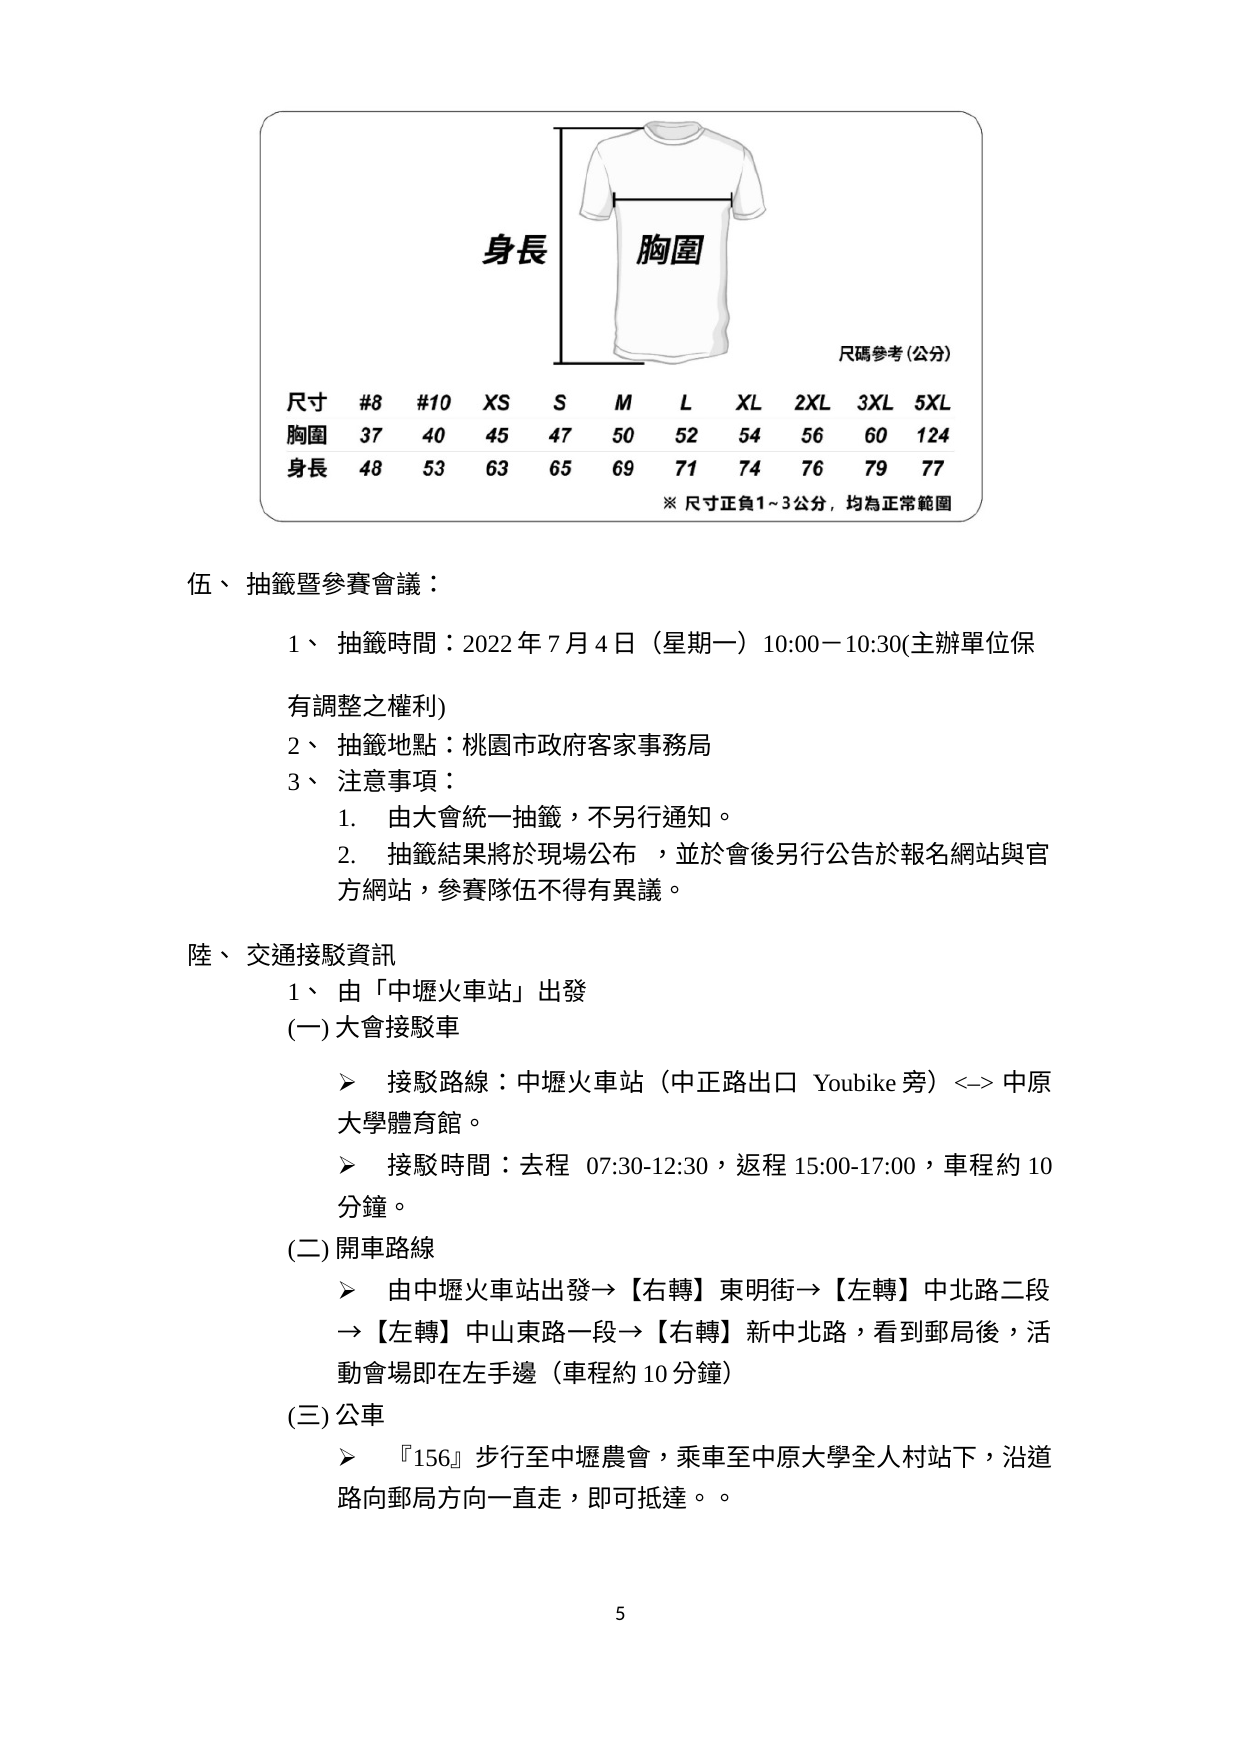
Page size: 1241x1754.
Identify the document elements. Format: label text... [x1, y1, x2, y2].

list 『156』步行至中壢農會，乘車至中原大學全人村站下，沿道路向郵局方向一直走，即可抵達。。 [337, 1437, 1053, 1515]
list 由中壢火車站出發→【右轉】東明街→【左轉】中北路二段→【左轉】中山東路一段→【右轉】新中北路，看到郵局後，活動會場即在左手邊（車程約10分鐘） [337, 1271, 1053, 1390]
text (三) 公車 [287, 1396, 1053, 1432]
list 交通接駁資訊 [187, 935, 1053, 972]
list 接駁路線：中壢火車站（中正路出口 Youbike旁）<–> 中原大學體育館。 [337, 1062, 1053, 1140]
list 注意事項： [287, 762, 1053, 798]
list 抽籤時間：2022年7月4日（星期一）10:00－10:30(主辦單位保有調整之權利) [287, 600, 1053, 725]
list 接駁時間：去程 07:30-12:30，返程15:00-17:00，車程約10分鐘。 [337, 1146, 1053, 1223]
list 抽籤地點：桃園市政府客家事務局 [287, 725, 1053, 762]
list 抽籤結果將於現場公布 ，並於會後另行公告於報名網站與官方網站，參賽隊伍不得有異議。 [337, 834, 1053, 907]
text (二) 開車路線 [287, 1229, 1053, 1265]
text (一) 大會接駁車 [287, 1008, 1053, 1044]
list 抽籤暨參賽會議： [187, 564, 1053, 600]
list 由「中壢火車站」出發 [287, 972, 1053, 1008]
list 由大會統一抽籤，不另行通知。 [337, 798, 1053, 834]
